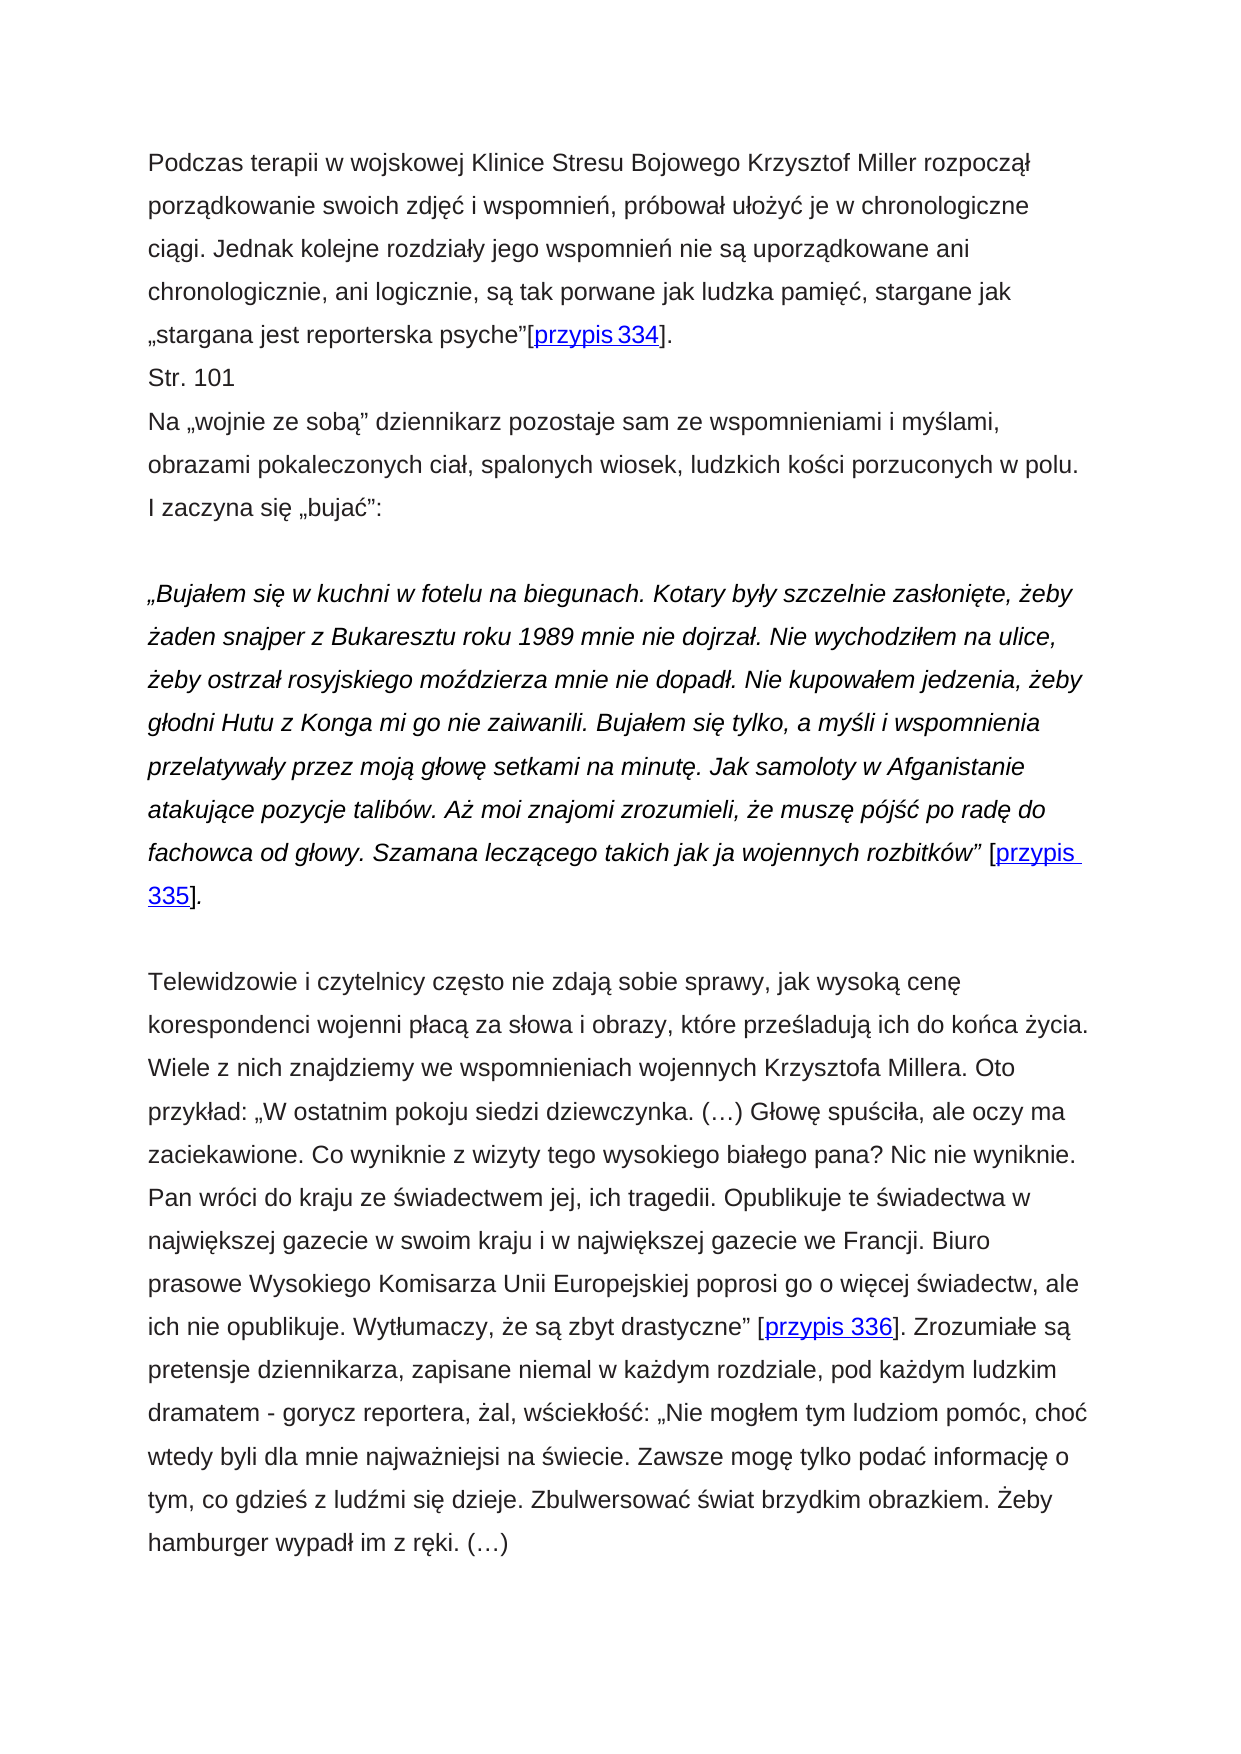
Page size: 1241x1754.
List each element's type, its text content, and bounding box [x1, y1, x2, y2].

text Podczas terapii w wojskowej Klinice Stresu Bojowego Krzysztof Miller rozpoczął porządkowanie swoich zdjęć i wspomnień, próbował ułożyć je w chronologiczne ciągi. Jednak kolejne rozdziały jego wspomnień nie są uporządkowane ani chronologicznie, ani logicznie, są tak porwane jak ludzka pamięć, stargane jak „stargana jest reporterska psyche”[przypis 334]. [148, 148, 1092, 349]
text Telewidzowie i czytelnicy często nie zdają sobie sprawy, jak wysoką cenę korespondenci wojenni płacą za słowa i obrazy, które prześladują ich do końca życia. Wiele z nich znajdziemy we wspomnieniach wojennych Krzysztofa Millera. Oto przykład: „W ostatnim pokoju siedzi dziewczynka. (…) Głowę spuściła, ale oczy ma zaciekawione. Co wyniknie z wizyty tego wysokiego białego pana? Nic nie wyniknie. Pan wróci do kraju ze świadectwem jej, ich tragedii. Opublikuje te świadectwa w największej gazecie w swoim kraju i w największej gazecie we Francji. Biuro prasowe Wysokiego Komisarza Unii Europejskiej poprosi go o więcej świadectw, ale ich nie opublikuje. Wytłumaczy, że są zbyt drastyczne” [przypis 336]. Zrozumiałe są pretensje dziennikarza, zapisane niemal w każdym rozdziale, pod każdym ludzkim dramatem - gorycz reportera, żal, wściekłość: „Nie mogłem tym ludziom pomóc, choć wtedy byli dla mnie najważniejsi na świecie. Zawsze mogę tylko podać informację o tym, co gdzieś z ludźmi się dzieje. Zbulwersować świat brzydkim obrazkiem. Żeby hamburger wypadł im z ręki. (…) [148, 967, 1092, 1556]
text „Bujałem się w kuchni w fotelu na biegunach. Kotary były szczelnie zasłonięte, żeby żaden snajper z Bukaresztu roku 1989 mnie nie dojrzał. Nie wychodziłem na ulice, żeby ostrzał rosyjskiego moździerza mnie nie dopadł. Nie kupowałem jedzenia, żeby głodni Hutu z Konga mi go nie zaiwanili. Bujałem się tylko, a myśli i wspomnienia przelatywały przez moją głowę setkami na minutę. Jak samoloty w Afganistanie atakujące pozycje talibów. Aż moi znajomi zrozumieli, że muszę pójść po radę do fachowca od głowy. Szamana leczącego takich jak ja wojennych rozbitków” [przypis 335]. [148, 579, 1092, 909]
text Str. 101 [148, 363, 1092, 392]
text Na „wojnie ze sobą” dziennikarz pozostaje sam ze wspomnieniami i myślami, obrazami pokaleczonych ciał, spalonych wiosek, ludzkich kości porzuconych w polu. I zaczyna się „bujać”: [148, 406, 1092, 521]
